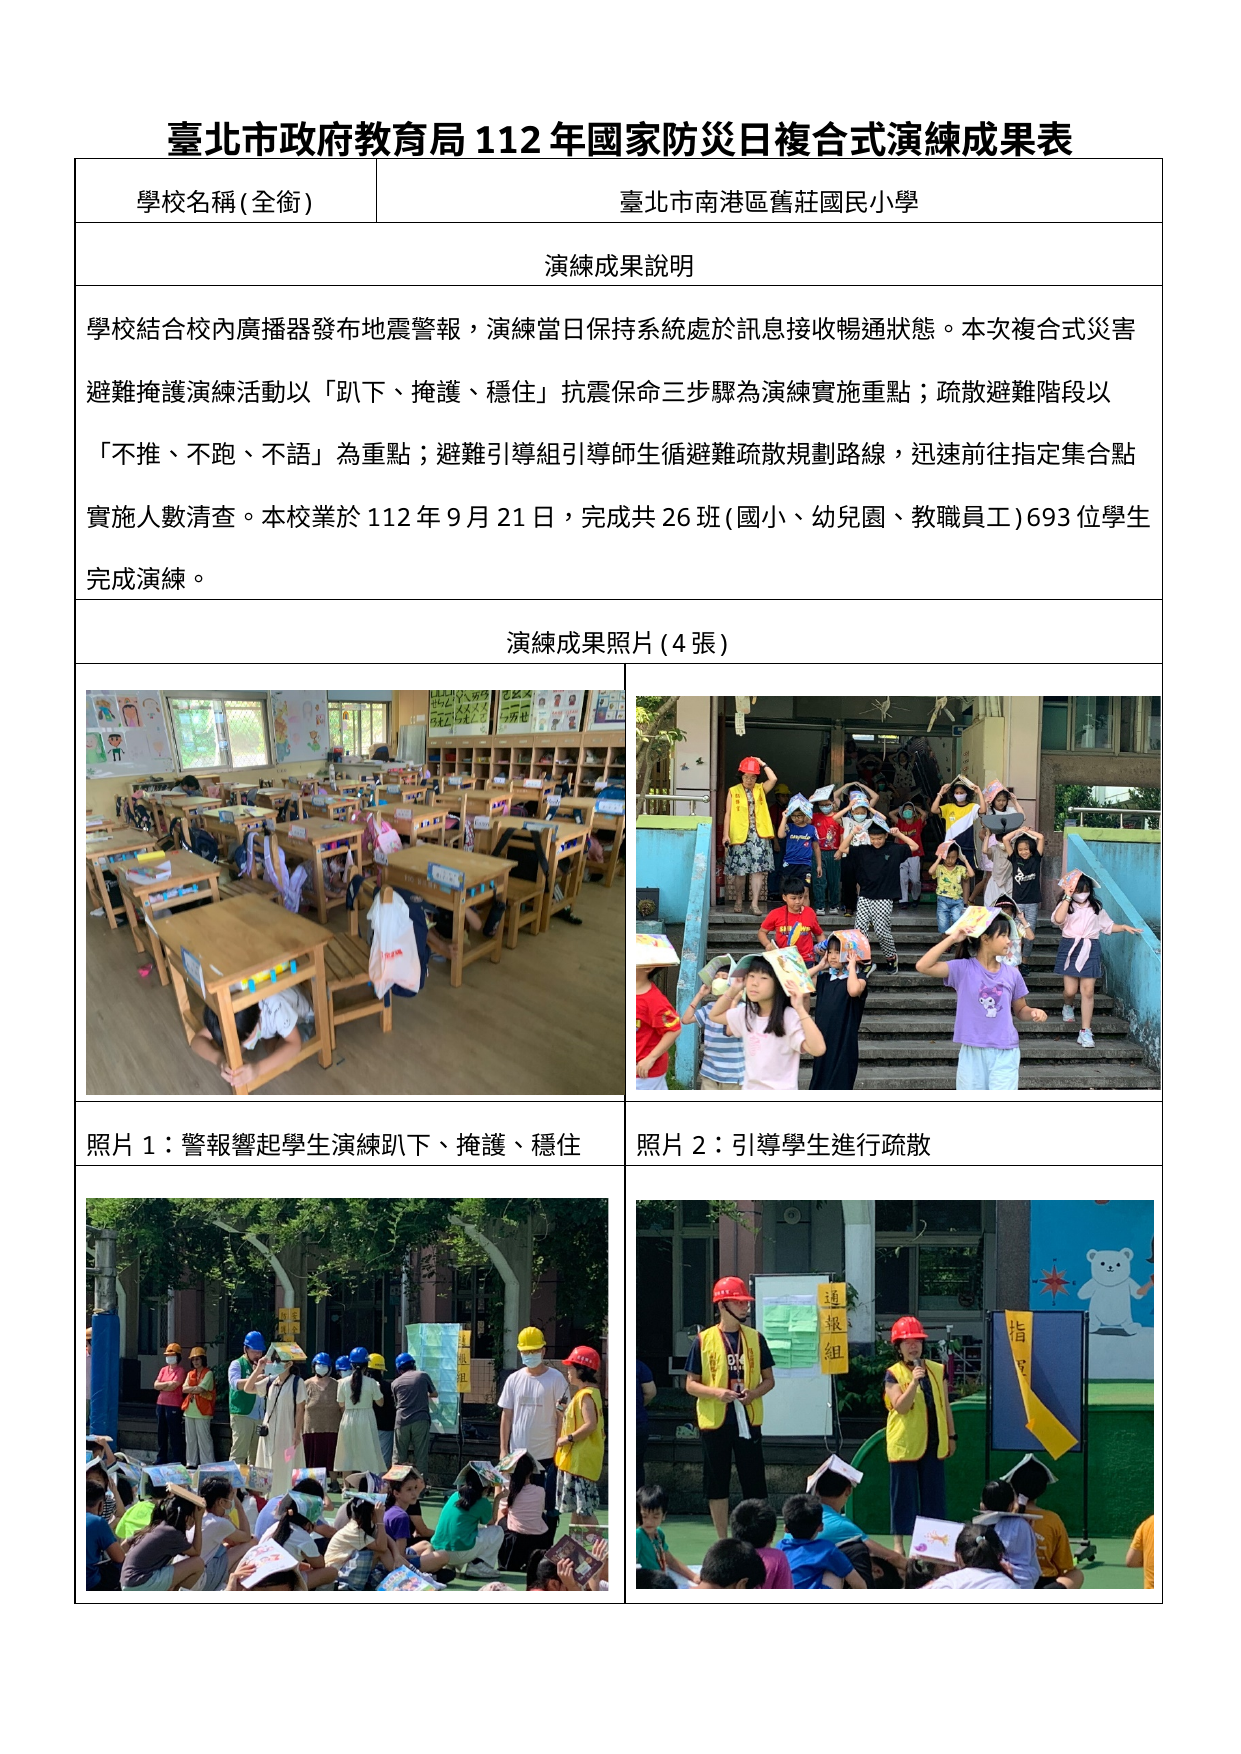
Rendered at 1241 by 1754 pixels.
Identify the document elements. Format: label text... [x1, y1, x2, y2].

table_cell [76, 664, 624, 1101]
table_cell 照片2：引導學生進行疏散 [626, 1102, 1162, 1164]
table_cell [626, 1166, 1162, 1603]
table_cell [76, 1166, 624, 1603]
table_cell 照片1：警報響起學生演練趴下、掩護、穩住 [76, 1102, 624, 1164]
table_cell [626, 664, 1162, 1101]
table_header 臺北市南港區舊莊國民小學 [377, 159, 1162, 222]
table_cell 學校結合校內廣播器發布地震警報，演練當日保持系統處於訊息接收暢通狀態。本次複合式災害避難掩護演練活動以「趴下、掩護、穩住」抗震保命三步驟為演練實施重點；疏散避難階段以「不推、不跑、不語」為重點；避難引導組引導師生循避難疏散規劃路線，迅速前往指定集合點實施人數清查。本校業於112年9月21日，完成共26班(國小、幼兒園、教職員工)693位學生完成演練。 [76, 286, 1162, 599]
table_cell 演練成果照片(4張) [76, 600, 1162, 662]
text 臺北市政府教育局112年國家防災日複合式演練成果表 [75, 96, 1165, 158]
table_header 學校名稱(全銜) [76, 159, 376, 222]
table_cell 演練成果說明 [76, 223, 1162, 285]
